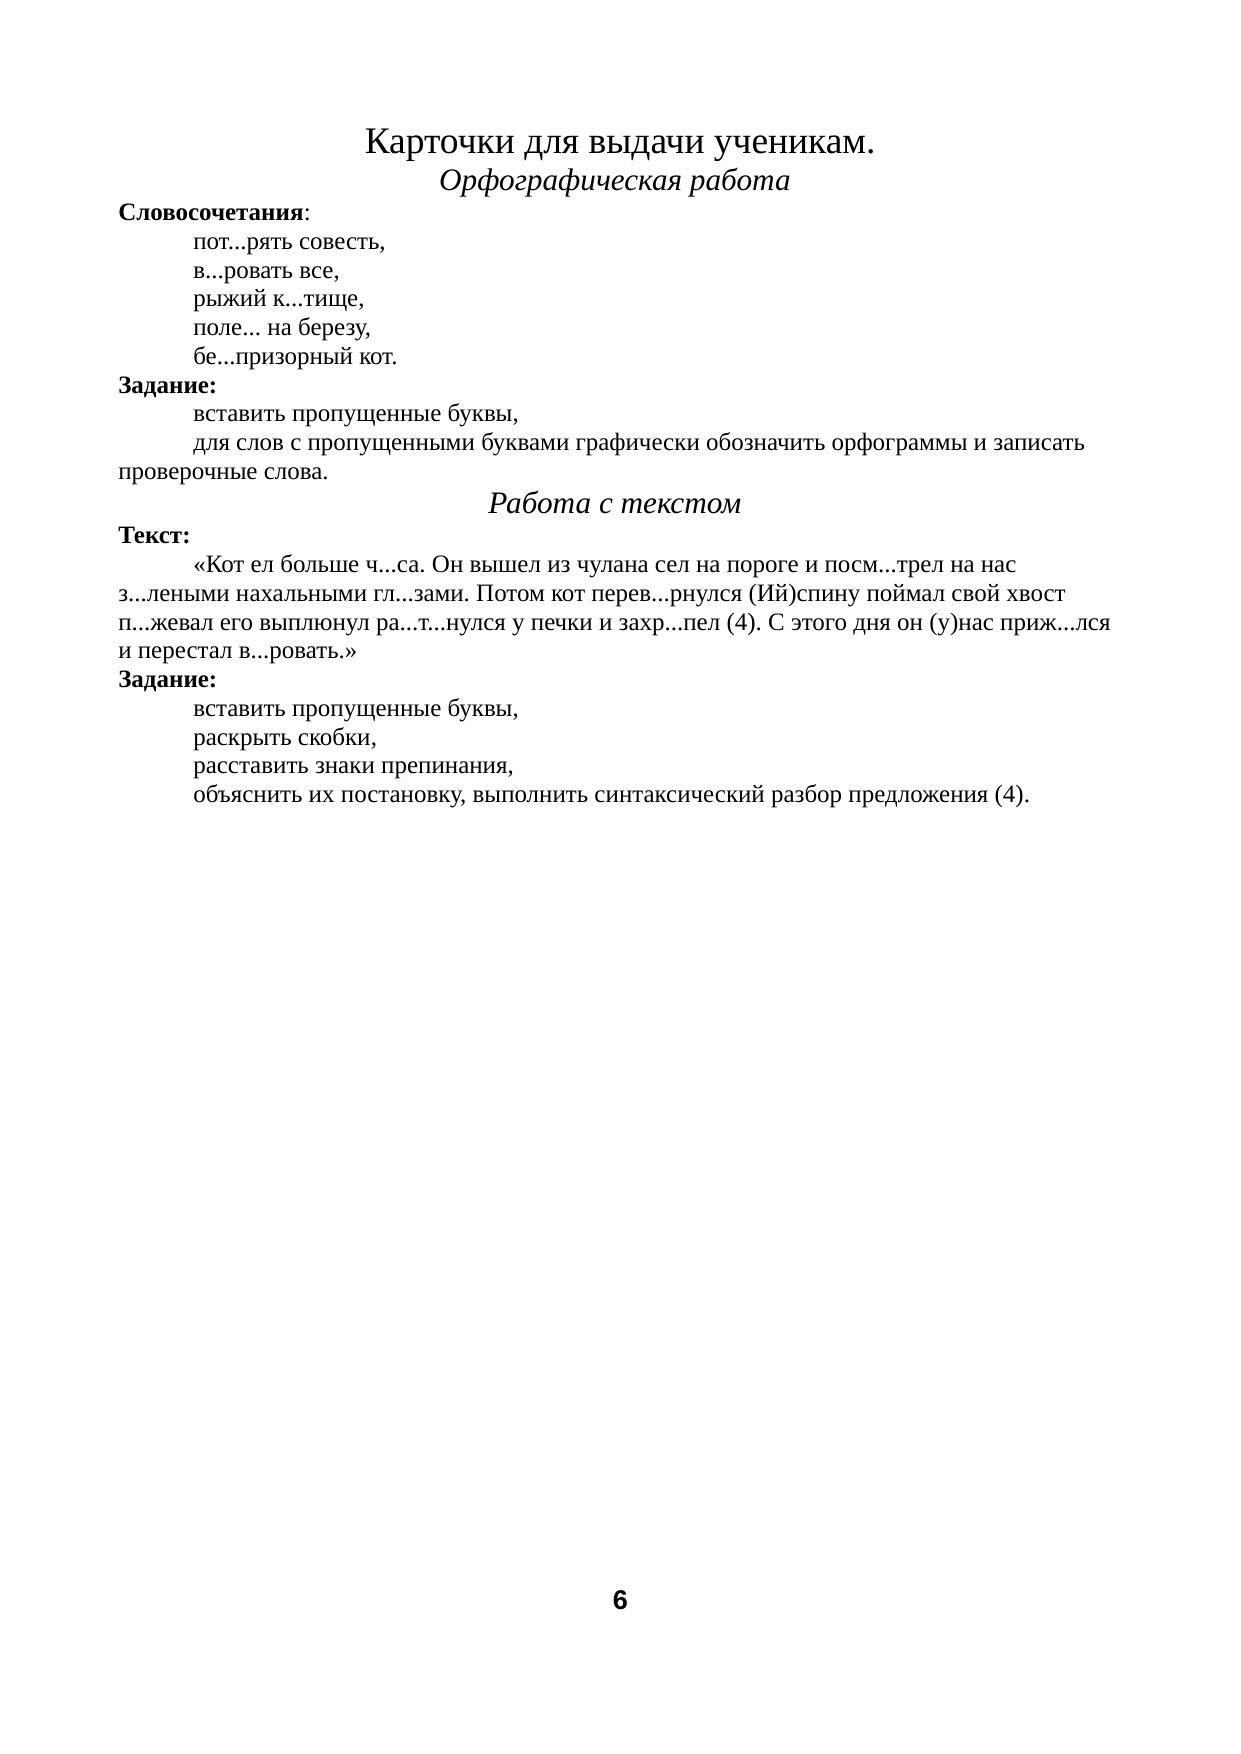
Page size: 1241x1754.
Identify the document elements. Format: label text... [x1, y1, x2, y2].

text Словосочетания: [118, 197, 1122, 226]
text Работа с текстом [118, 485, 1122, 521]
text 6 [118, 1584, 1122, 1616]
text Задание: [118, 370, 1122, 398]
text Карточки для выдачи ученикам. [118, 118, 1122, 161]
text Задание: [118, 664, 1122, 693]
text для слов с пропущенными буквами графически обозначить орфограммы и записать проверочные слова. [118, 427, 1122, 485]
text Орфографическая работа [118, 161, 1122, 197]
text объяснить их постановку, выполнить синтаксический разбор предложения (4). [118, 779, 1122, 808]
text в...ровать все, [118, 255, 1122, 283]
text бе...призорный кот. [118, 341, 1122, 370]
text «Кот ел больше ч...са. Он вышел из чулана сел на пороге и посм...трел на нас з...леными нахальными гл...зами. Потом кот перев...рнулся (Ий)спину поймал свой хвост п...жевал его выплюнул ра...т...нулся у печки и захр...пел (4). С этого дня он (у)нас приж...лся и перестал в...ровать.» [118, 549, 1122, 664]
text вставить пропущенные буквы, [118, 693, 1122, 722]
text пот...рять совесть, [118, 226, 1122, 255]
text поле... на березу, [118, 312, 1122, 341]
text Текст: [118, 521, 1122, 549]
text раскрыть скобки, [118, 722, 1122, 751]
text расставить знаки препинания, [118, 751, 1122, 779]
text рыжий к...тище, [118, 283, 1122, 312]
text вставить пропущенные буквы, [118, 398, 1122, 427]
